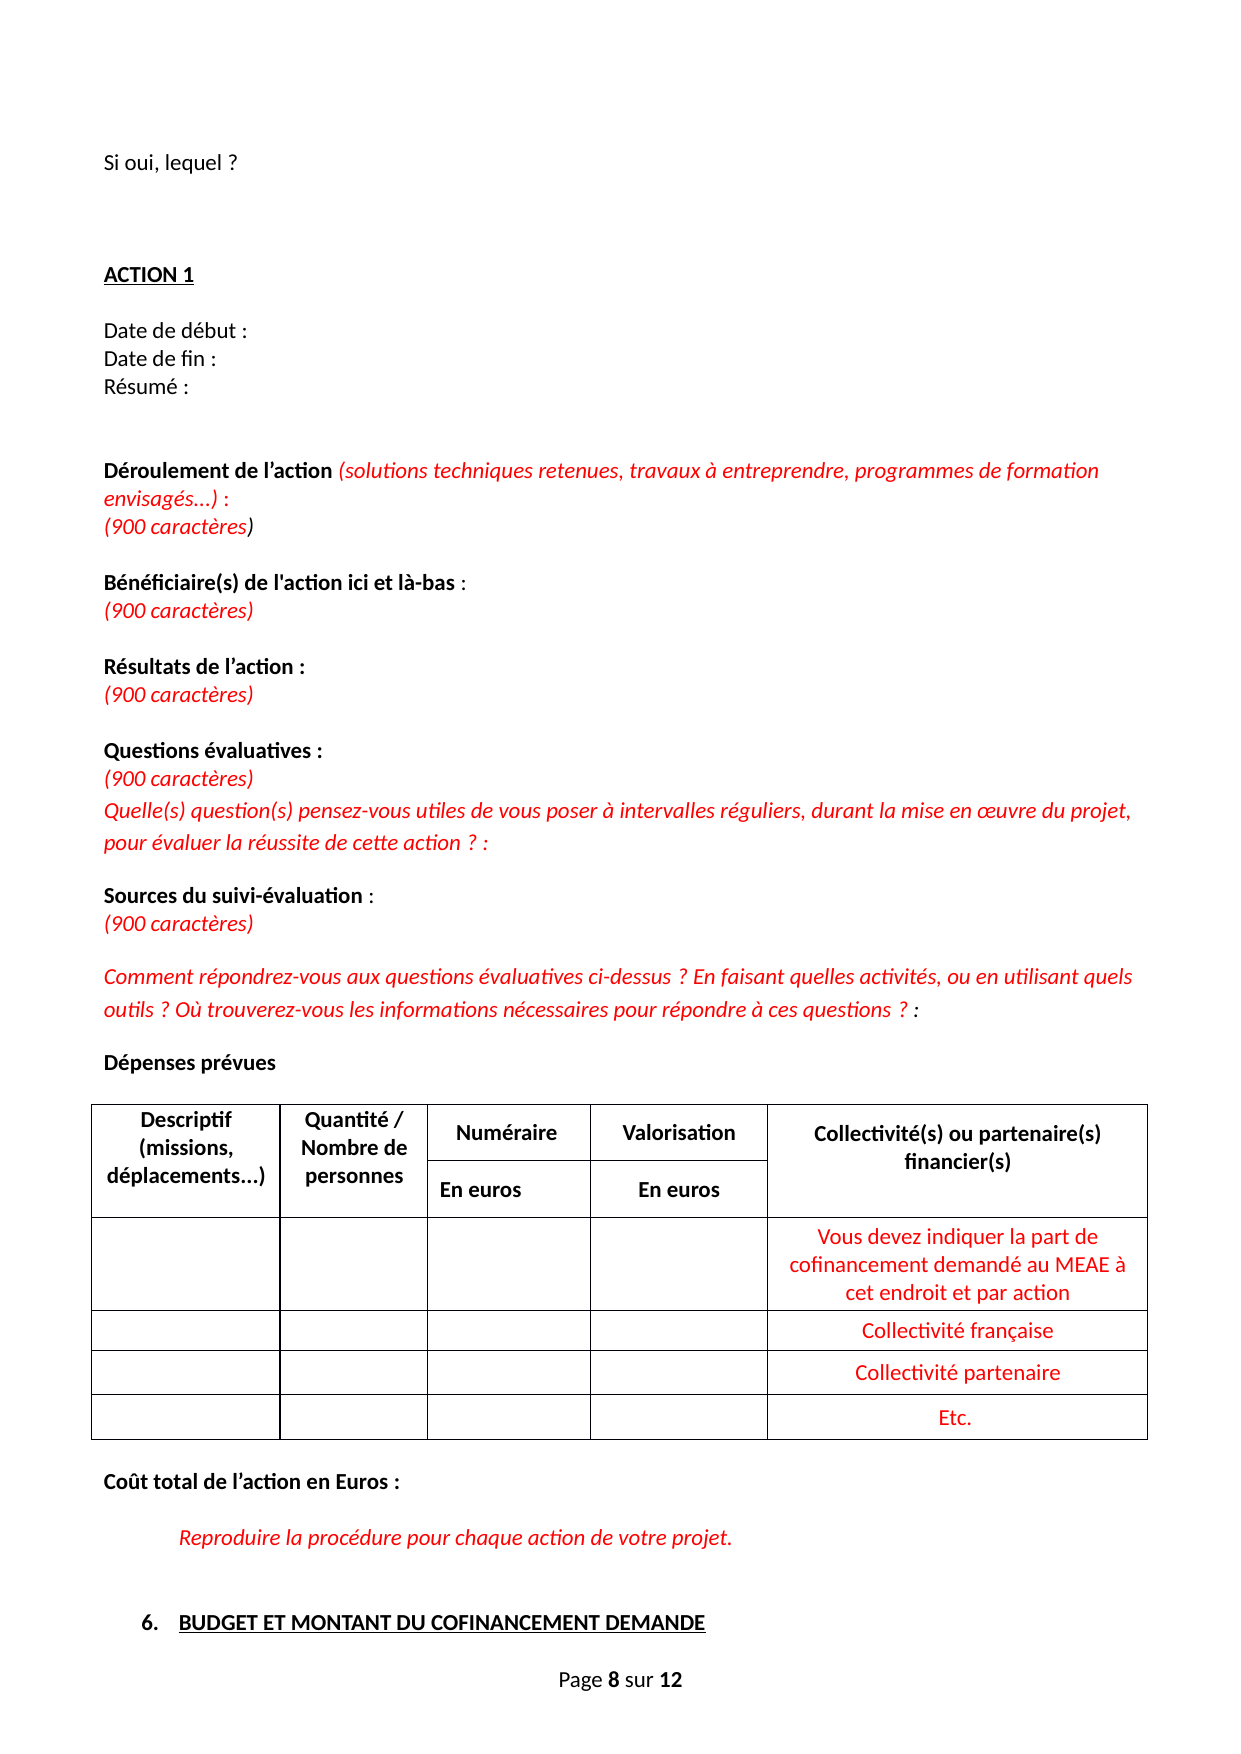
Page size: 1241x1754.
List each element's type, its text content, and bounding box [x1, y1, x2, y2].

text ACTION 1 [103, 260, 1137, 288]
table_cell [591, 1311, 767, 1350]
table_cell Etc. [768, 1395, 1147, 1438]
text Quelle(s) question(s) pensez-vous utiles de vous poser à intervalles réguliers, durant la mise en œuvre du projet, pour évaluer la réussite de cette action ? : [103, 796, 1137, 856]
table_cell [92, 1218, 279, 1310]
text Sources du suivi-évaluation : [103, 881, 1137, 909]
list BUDGET ET MONTANT DU COFINANCEMENT DEMANDE [141, 1608, 1137, 1636]
table_header Numéraire [428, 1105, 590, 1160]
text Date de fin : [103, 344, 1137, 372]
table_cell Collectivité partenaire [768, 1351, 1147, 1394]
text (900 caractères) [103, 680, 1137, 708]
text Questions évaluatives : [103, 736, 1137, 764]
table_cell [591, 1218, 767, 1310]
text (900 caractères) [103, 909, 1137, 937]
table_cell [591, 1395, 767, 1438]
table_cell [428, 1311, 590, 1350]
table_cell En euros [428, 1161, 590, 1217]
table_cell Vous devez indiquer la part de cofinancement demandé au MEAE à cet endroit et par action [768, 1218, 1147, 1310]
text Bénéficiaire(s) de l'action ici et là-bas : [103, 568, 1137, 596]
table_header Collectivité(s) ou partenaire(s) financier(s) [768, 1105, 1147, 1217]
text (900 caractères) [103, 596, 1137, 624]
table_cell [281, 1351, 427, 1394]
table_header Quantité / Nombre de personnes [281, 1105, 427, 1217]
table_cell [281, 1218, 427, 1310]
table_cell [92, 1311, 279, 1350]
table_cell [428, 1395, 590, 1438]
text Résultats de l’action : [103, 652, 1137, 680]
text Si oui, lequel ? [103, 148, 1137, 176]
text (900 caractères) [103, 512, 1137, 540]
text Résumé : [103, 372, 1137, 400]
table_cell [428, 1351, 590, 1394]
text Dépenses prévues [103, 1048, 1137, 1076]
list Reproduire la procédure pour chaque action de votre projet. [178, 1523, 1137, 1552]
table_cell [281, 1311, 427, 1350]
text (900 caractères) [103, 764, 1137, 792]
text Déroulement de l’action (solutions techniques retenues, travaux à entreprendre, programmes de formation envisagés...) : [103, 456, 1137, 512]
table_cell [92, 1395, 279, 1438]
table_header Valorisation [591, 1105, 767, 1160]
text Coût total de l’action en Euros : [103, 1467, 1137, 1496]
table_header Descriptif (missions, déplacements...) [92, 1105, 279, 1217]
text Date de début : [103, 316, 1137, 344]
table_cell [428, 1218, 590, 1310]
table_cell [591, 1351, 767, 1394]
text Comment répondrez-vous aux questions évaluatives ci-dessus ? En faisant quelles activités, ou en utilisant quels outils ? Où trouverez-vous les informations nécessaires pour répondre à ces questions ? : [103, 962, 1137, 1023]
table_cell [281, 1395, 427, 1438]
table_cell En euros [591, 1161, 767, 1217]
table_cell Collectivité française [768, 1311, 1147, 1350]
table_cell [92, 1351, 279, 1394]
